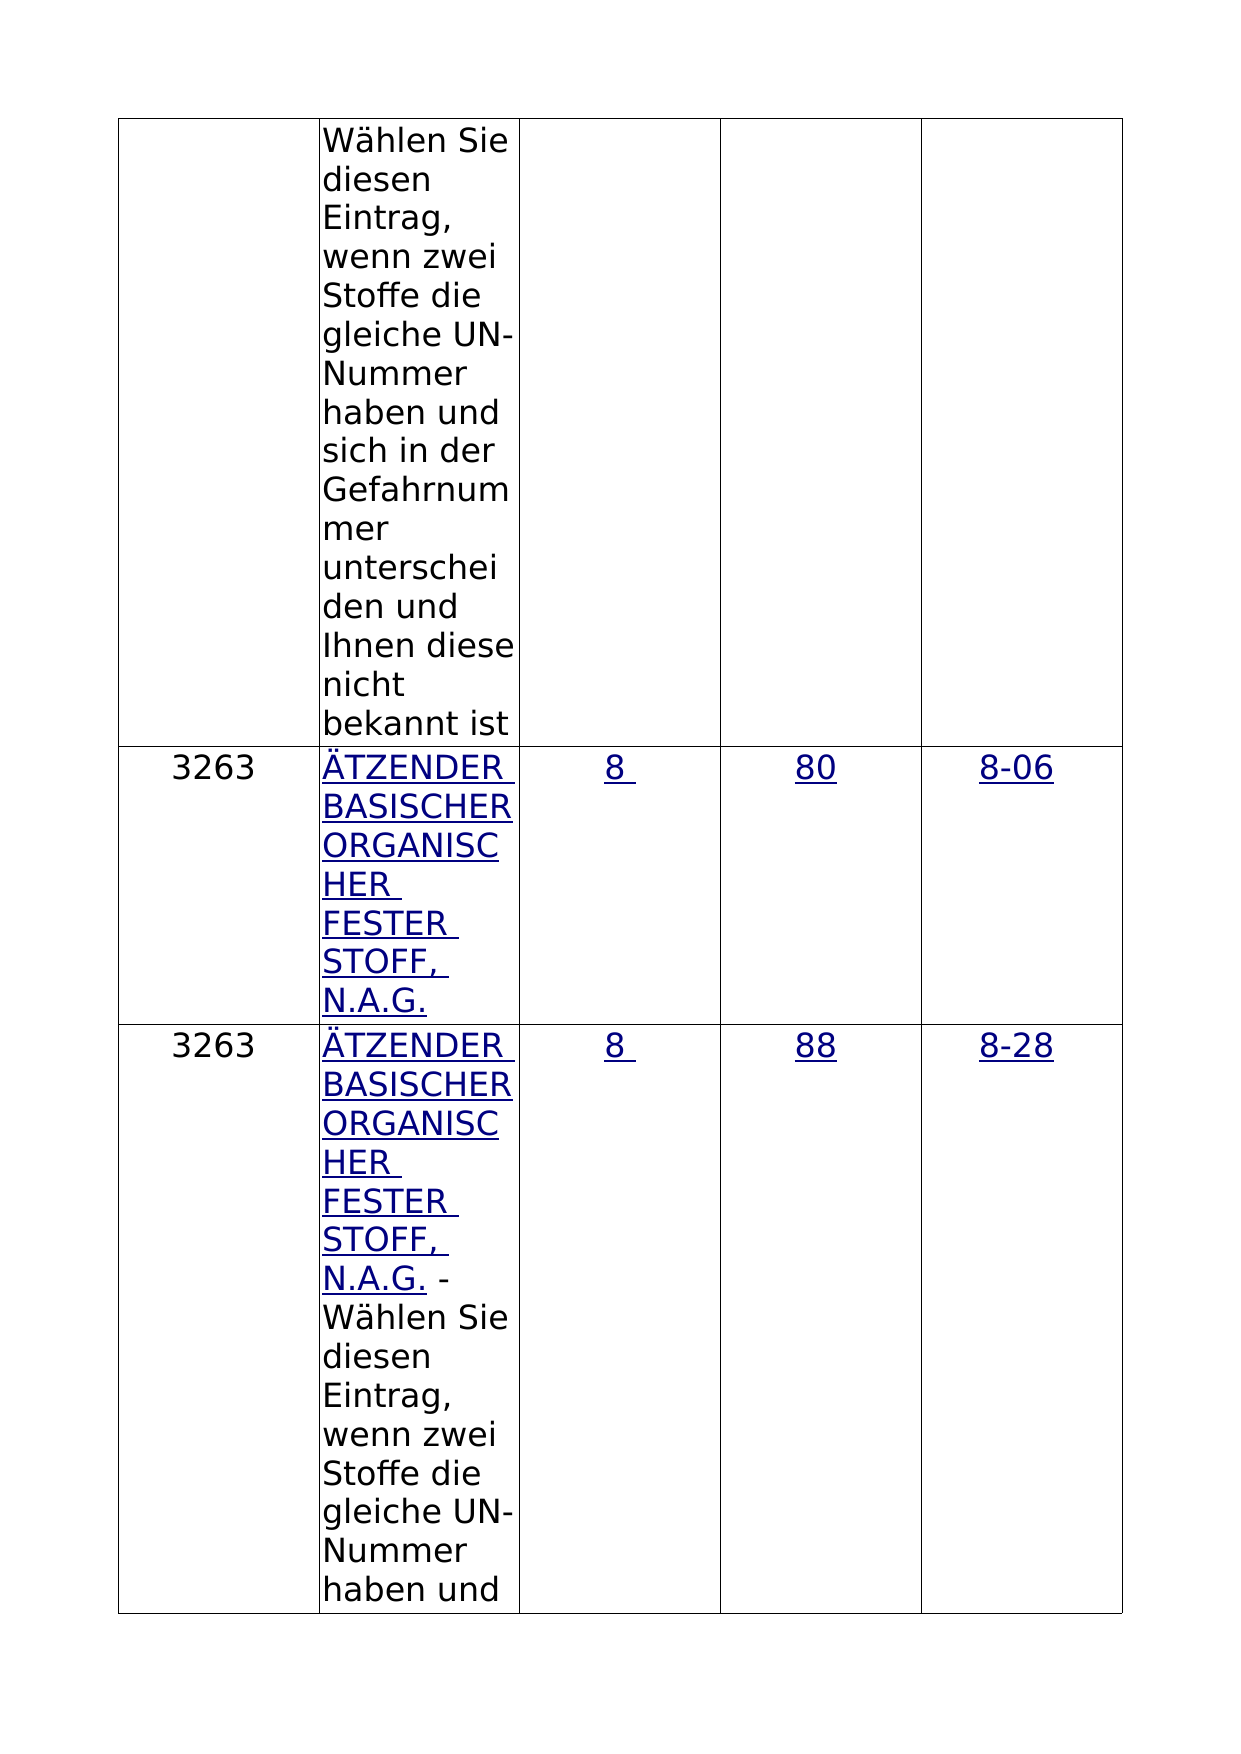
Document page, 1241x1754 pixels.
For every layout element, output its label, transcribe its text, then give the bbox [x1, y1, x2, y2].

table_cell 8 [520, 747, 720, 1024]
table_cell [721, 119, 921, 746]
table_cell 80 [721, 747, 921, 1024]
table_cell [520, 119, 720, 746]
table_cell 3263 [119, 747, 319, 1024]
table_cell 8 [520, 1025, 720, 1612]
table_cell 3263 [119, 1025, 319, 1612]
table_cell 8-28 [922, 1025, 1122, 1612]
table_cell ÄTZENDER BASISCHER ORGANISCHER FESTER STOFF, N.A.G. - Wählen Sie diesen Eintrag, wenn zwei Stoffe die gleiche UN-Nummer haben und [320, 1025, 519, 1612]
table_cell - Wählen Sie diesen Eintrag, wenn zwei Stoffe die gleiche UN-Nummer haben und sich in der Gefahrnummer unterscheiden und Ihnen diese nicht bekannt ist [320, 119, 519, 746]
table_cell [119, 119, 319, 746]
table_cell [922, 119, 1122, 746]
table_cell 8-06 [922, 747, 1122, 1024]
table_cell ÄTZENDER BASISCHER ORGANISCHER FESTER STOFF, N.A.G. [320, 747, 519, 1024]
table_cell 88 [721, 1025, 921, 1612]
